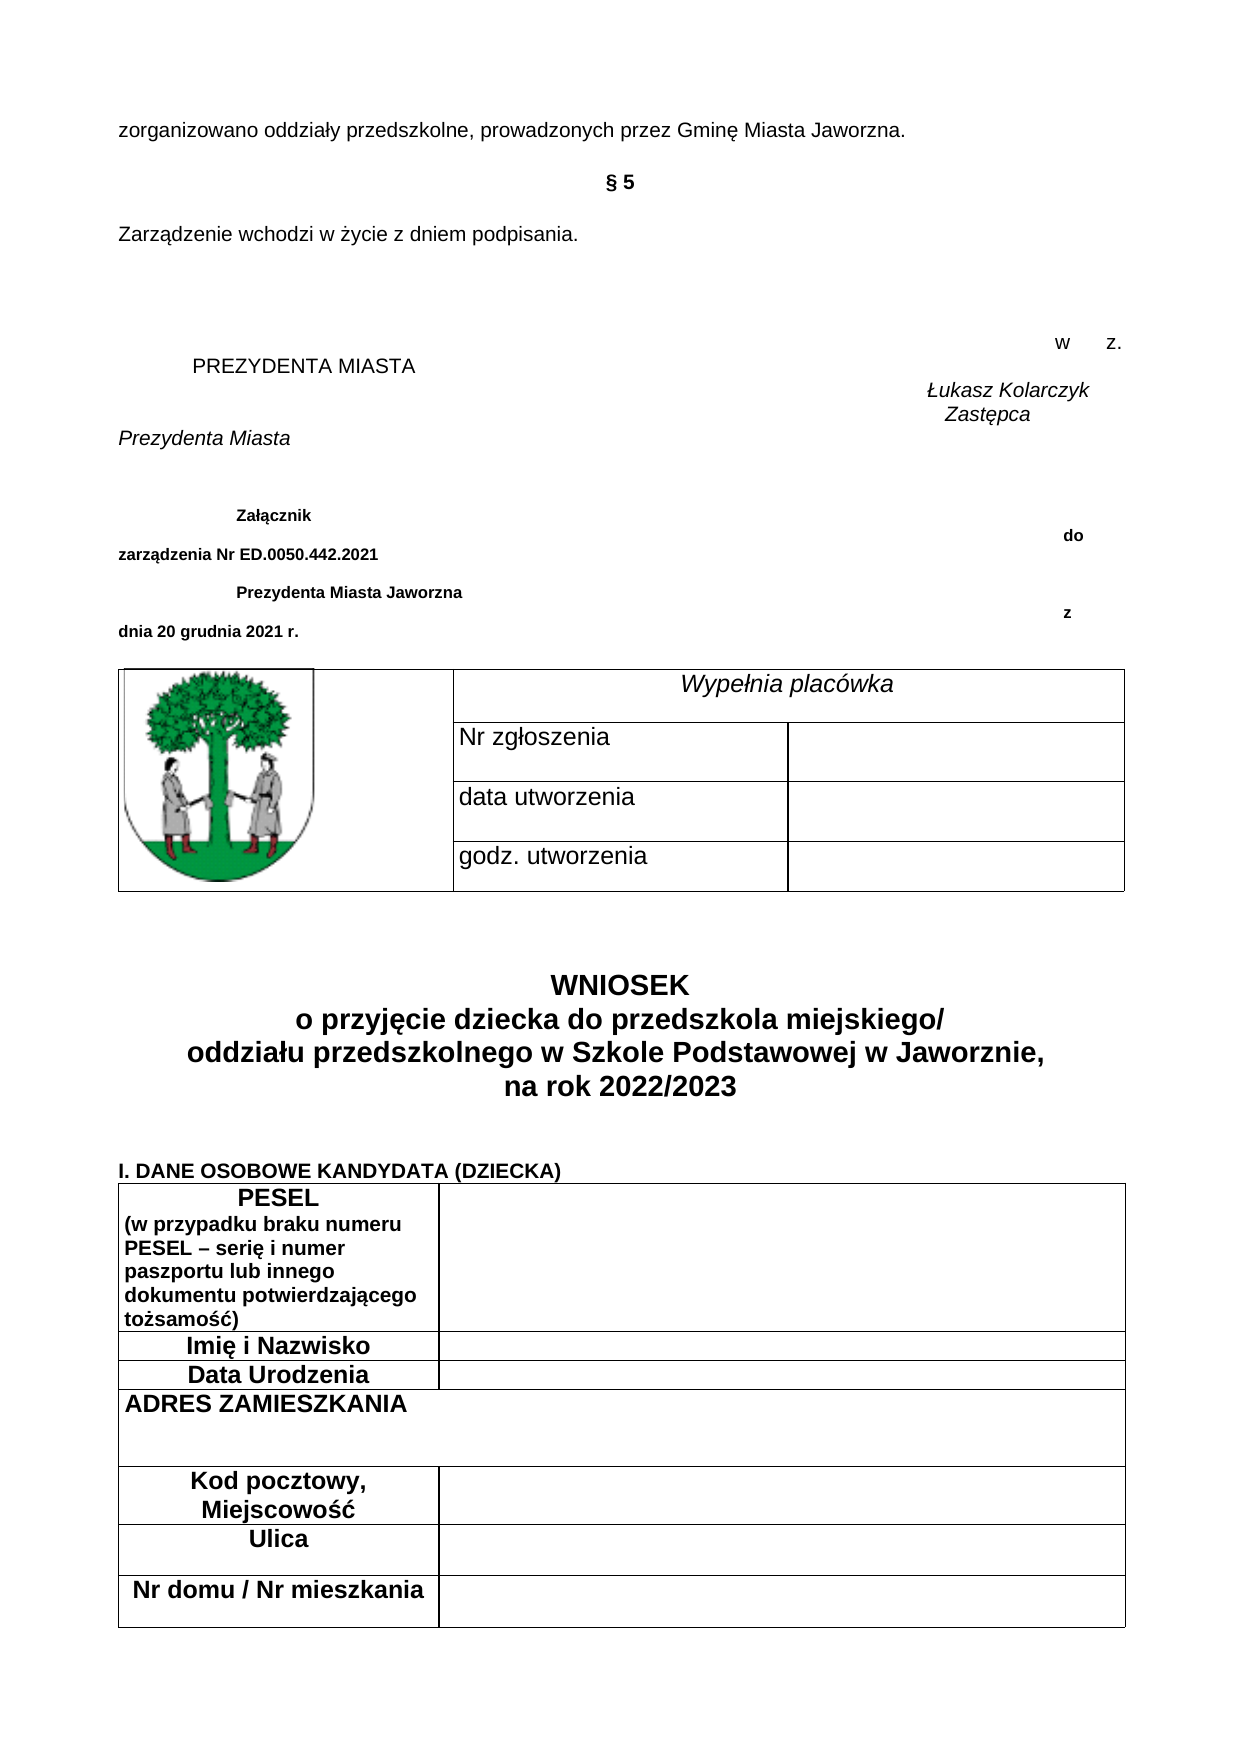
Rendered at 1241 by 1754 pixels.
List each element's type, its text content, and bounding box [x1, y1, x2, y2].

text Zarządzenie wchodzi w życie z dniem podpisania. [118, 222, 1122, 246]
table_header Wypełnia placówka [454, 670, 1124, 722]
table_cell [789, 842, 1124, 891]
table_cell [789, 723, 1124, 781]
table_cell [440, 1525, 1125, 1575]
table_cell [440, 1467, 1125, 1524]
text o przyjęcie dziecka do przedszkola miejskiego/ [118, 1002, 1122, 1035]
table_cell Nr domu / Nr mieszkania [119, 1576, 438, 1627]
text Prezydenta Miasta Jaworzna [118, 564, 1122, 602]
table_header PESEL (w przypadku braku numeru PESEL – serię i numer paszportu lub innego dokumentu potwierdzającego tożsamość) [119, 1184, 438, 1331]
text ​ [118, 892, 1122, 915]
table_cell Ulica [119, 1525, 438, 1575]
text WNIOSEK [118, 968, 1122, 1002]
table_cell Nr zgłoszenia [454, 723, 787, 781]
table_header [440, 1184, 1125, 1331]
table_cell data utworzenia [454, 782, 787, 841]
text oddziału przedszkolnego w Szkole Podstawowej w Jaworznie, [118, 1035, 1122, 1069]
text Łukasz Kolarczyk [118, 378, 1122, 402]
table_cell [789, 782, 1124, 841]
table_cell Imię i Nazwisko [119, 1332, 438, 1360]
table_cell godz. utworzenia [454, 842, 787, 891]
text Załącznik [118, 478, 1122, 526]
table_cell [440, 1361, 1125, 1389]
text w z. PREZYDENTA MIASTA [192, 330, 1122, 378]
table_cell ADRES ZAMIESZKANIA [119, 1390, 1125, 1466]
text zorganizowano oddziały przedszkolne, prowadzonych przez Gminę Miasta Jaworzna. [118, 118, 1122, 142]
text § 5 [118, 170, 1122, 194]
table_cell [440, 1576, 1125, 1627]
text do zarządzenia Nr ED.0050.442.2021 [118, 526, 1122, 564]
text I. DANE OSOBOWE KANDYDATA (DZIECKA) [118, 1158, 1122, 1182]
table_cell Data Urodzenia [119, 1361, 438, 1389]
text z dnia 20 grudnia 2021 r. [118, 602, 1098, 641]
text Zastępca Prezydenta Miasta [118, 402, 1122, 450]
table_cell Kod pocztowy, Miejscowość [119, 1467, 438, 1524]
table_cell [440, 1332, 1125, 1360]
text na rok 2022/2023 [118, 1069, 1122, 1102]
table_header [119, 670, 453, 891]
